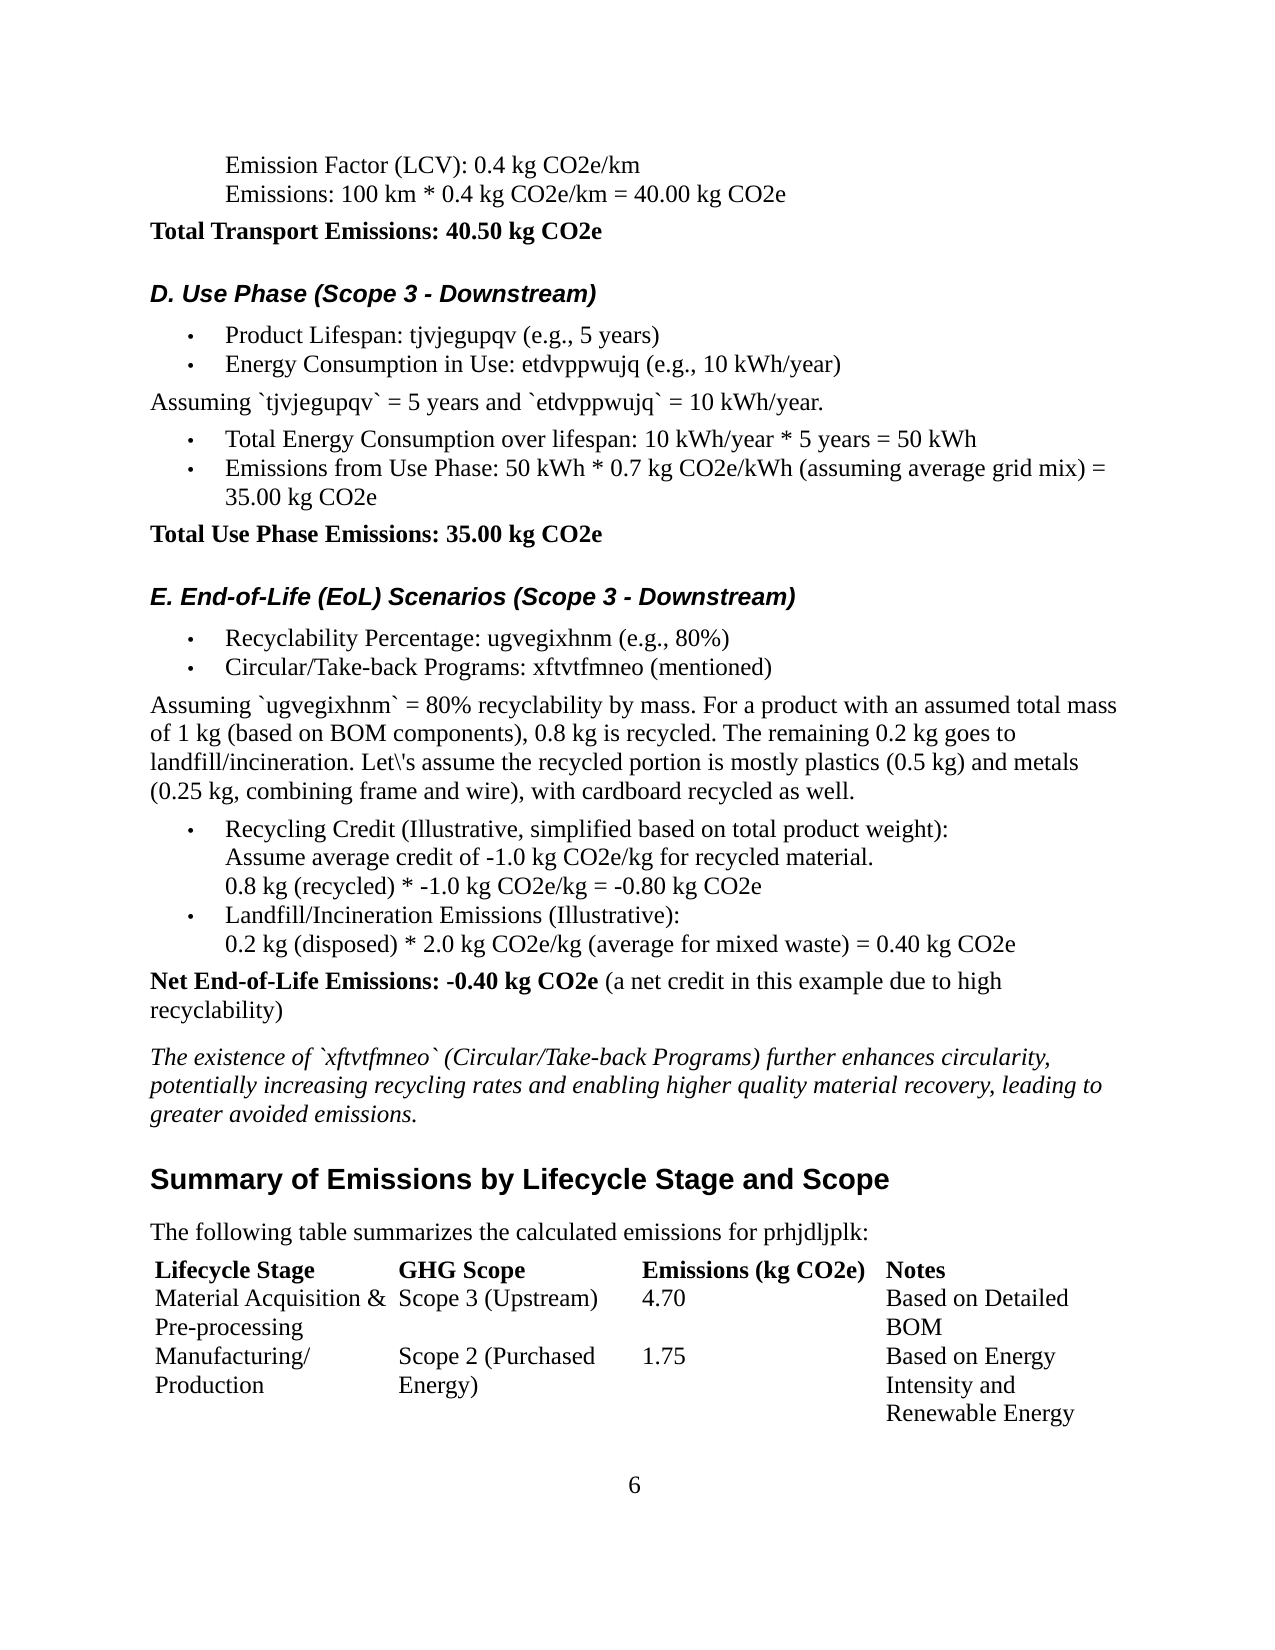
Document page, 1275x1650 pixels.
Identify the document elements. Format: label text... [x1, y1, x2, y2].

text Assuming `ugvegixhnm` = 80% recyclability by mass. For a product with an assumed total mass of 1 kg (based on BOM components), 0.8 kg is recycled. The remaining 0.2 kg goes to landfill/incineration. Let\'s assume the recycled portion is mostly plastics (0.5 kg) and metals (0.25 kg, combining frame and wire), with cardboard recycled as well. [150, 690, 1125, 805]
list Recycling Credit (Illustrative, simplified based on total product weight): Assume average credit of -1.0 kg CO2e/kg for recycled material. 0.8 kg (recycled) * -1.0 kg CO2e/kg = -0.80 kg CO2e [187, 814, 1125, 900]
list Circular/Take-back Programs: xftvtfmneo (mentioned) [187, 652, 1125, 681]
text The following table summarizes the calculated emissions for prhjdljplk: [150, 1217, 1125, 1246]
table_cell Manufacturing/Production [150, 1341, 394, 1427]
list Recyclability Percentage: ugvegixhnm (e.g., 80%) [187, 623, 1125, 652]
subtitle E. End-of-Life (EoL) Scenarios (Scope 3 - Downstream) [150, 582, 1125, 611]
table_cell Based on Detailed BOM [881, 1284, 1125, 1341]
table_header GHG Scope [394, 1255, 637, 1283]
list Emissions from Use Phase: 50 kWh * 0.7 kg CO2e/kWh (assuming average grid mix) = 35.00 kg CO2e [187, 453, 1125, 511]
list Energy Consumption in Use: etdvppwujq (e.g., 10 kWh/year) [187, 349, 1125, 378]
list Total Energy Consumption over lifespan: 10 kWh/year * 5 years = 50 kWh [187, 424, 1125, 453]
text Total Transport Emissions: 40.50 kg CO2e [150, 216, 1125, 245]
text Total Use Phase Emissions: 35.00 kg CO2e [150, 519, 1125, 548]
text The existence of `xftvtfmneo` (Circular/Take-back Programs) further enhances circularity, potentially increasing recycling rates and enabling higher quality material recovery, leading to greater avoided emissions. [150, 1042, 1125, 1128]
table_cell Scope 3 (Upstream) [394, 1284, 637, 1341]
table_header Notes [881, 1255, 1125, 1283]
subtitle Summary of Emissions by Lifecycle Stage and Scope [150, 1162, 1125, 1196]
table_cell Scope 2 (Purchased Energy) [394, 1341, 637, 1427]
list Emission Factor (LCV): 0.4 kg CO2e/km Emissions: 100 km * 0.4 kg CO2e/km = 40.00 kg CO2e [187, 150, 1125, 207]
subtitle D. Use Phase (Scope 3 - Downstream) [150, 279, 1125, 308]
table_cell Material Acquisition & Pre-processing [150, 1284, 394, 1341]
list Landfill/Incineration Emissions (Illustrative): 0.2 kg (disposed) * 2.0 kg CO2e/kg (average for mixed waste) = 0.40 kg CO2e [187, 900, 1125, 957]
table_header Emissions (kg CO2e) [638, 1255, 881, 1283]
table_cell 4.70 [638, 1284, 881, 1341]
text Net End-of-Life Emissions: -0.40 kg CO2e (a net credit in this example due to high recyclability) [150, 966, 1125, 1024]
list Product Lifespan: tjvjegupqv (e.g., 5 years) [187, 320, 1125, 349]
table_cell 1.75 [638, 1341, 881, 1427]
table_cell Based on Energy Intensity and Renewable Energy [881, 1341, 1125, 1427]
table_header Lifecycle Stage [150, 1255, 394, 1283]
text Assuming `tjvjegupqv` = 5 years and `etdvppwujq` = 10 kWh/year. [150, 387, 1125, 415]
